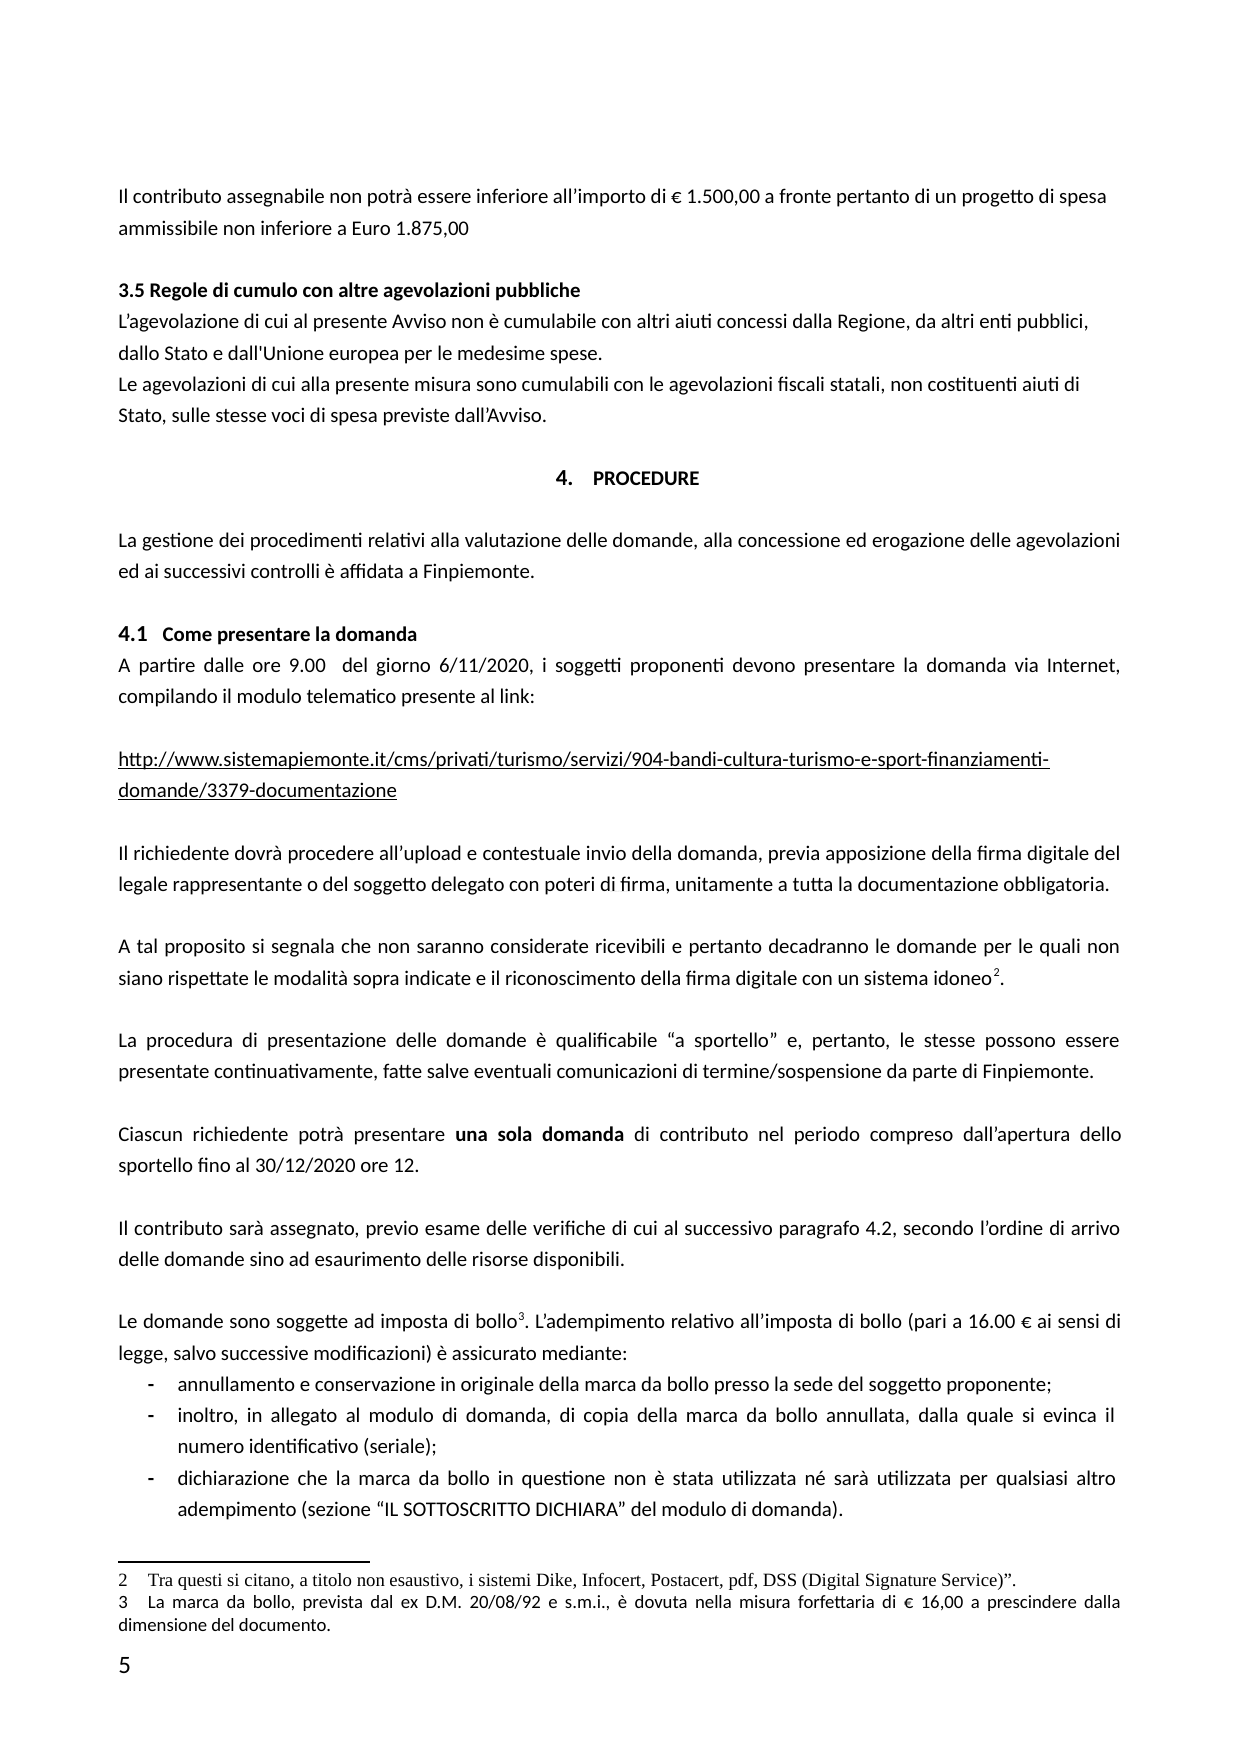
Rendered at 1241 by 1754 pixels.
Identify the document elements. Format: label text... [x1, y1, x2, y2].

text La procedura di presentazione delle domande è qualificabile “a sportello” e, pertanto, le stesse possono essere presentate continuativamente, fatte salve eventuali comunicazioni di termine/sospensione da parte di Finpiemonte. [118, 1023, 1122, 1085]
text Le domande sono soggette ad imposta di bollo. L’adempimento relativo all’imposta di bollo (pari a 16.00 € ai sensi di legge, salvo successive modificazioni) è assicurato mediante: [118, 1304, 1122, 1366]
text Tra questi si citano, a titolo non esaustivo, i sistemi Dike, Infocert, Postacert, pdf, DSS (Digital Signature Service)”. [118, 1568, 1122, 1590]
list annullamento e conservazione in originale della marca da bollo presso la sede del soggetto proponente; [148, 1366, 1117, 1398]
text Il richiedente dovrà procedere all’upload e contestuale invio della domanda, previa apposizione della firma digitale del legale rappresentante o del soggetto delegato con poteri di firma, unitamente a tutta la documentazione obbligatoria. [118, 835, 1122, 898]
list inoltro, in allegato al modulo di domanda, di copia della marca da bollo annullata, dalla quale si evinca il numero identificativo (seriale); [148, 1398, 1117, 1460]
text La gestione dei procedimenti relativi alla valutazione delle domande, alla concessione ed erogazione delle agevolazioni ed ai successivi controlli è affidata a Finpiemonte. [118, 523, 1122, 585]
text Ciascun richiedente potrà presentare una sola domanda di contributo nel periodo compreso dall’apertura dello sportello fino al 30/12/2020 ore 12. [118, 1116, 1122, 1179]
list dichiarazione che la marca da bollo in questione non è stata utilizzata né sarà utilizzata per qualsiasi altro adempimento (sezione “IL SOTTOSCRITTO DICHIARA” del modulo di domanda). [148, 1460, 1117, 1523]
text La marca da bollo, prevista dal ex D.M. 20/08/92 e s.m.i., è dovuta nella misura forfettaria di € 16,00 a prescindere dalla dimensione del documento. [118, 1590, 1122, 1636]
text L’agevolazione di cui al presente Avviso non è cumulabile con altri aiuti concessi dalla Regione, da altri enti pubblici, dallo Stato e dall'Unione europea per le medesime spese. [118, 304, 1122, 366]
text 3.5 Regole di cumulo con altre agevolazioni pubbliche [118, 273, 1122, 304]
list PROCEDURE [133, 460, 1122, 491]
list Come presentare la domanda [118, 616, 1122, 648]
text Il contributo sarà assegnato, previo esame delle verifiche di cui al successivo paragrafo 4.2, secondo l’ordine di arrivo delle domande sino ad esaurimento delle risorse disponibili. [118, 1210, 1122, 1273]
text Le agevolazioni di cui alla presente misura sono cumulabili con le agevolazioni fiscali statali, non costituenti aiuti di Stato, sulle stesse voci di spesa previste dall’Avviso. [118, 366, 1122, 429]
text A partire dalle ore 9.00 del giorno 6/11/2020, i soggetti proponenti devono presentare la domanda via Internet, compilando il modulo telematico presente al link: [118, 648, 1122, 710]
text A tal proposito si segnala che non saranno considerate ricevibili e pertanto decadranno le domande per le quali non siano rispettate le modalità sopra indicate e il riconoscimento della firma digitale con un sistema idoneo. [118, 929, 1122, 991]
text http://www.sistemapiemonte.it/cms/privati/turismo/servizi/904-bandi-cultura-turismo-e-sport-finanziamenti-domande/3379-documentazione [118, 741, 1122, 804]
text Il contributo assegnabile non potrà essere inferiore all’importo di € 1.500,00 a fronte pertanto di un progetto di spesa ammissibile non inferiore a Euro 1.875,00 [118, 179, 1122, 241]
